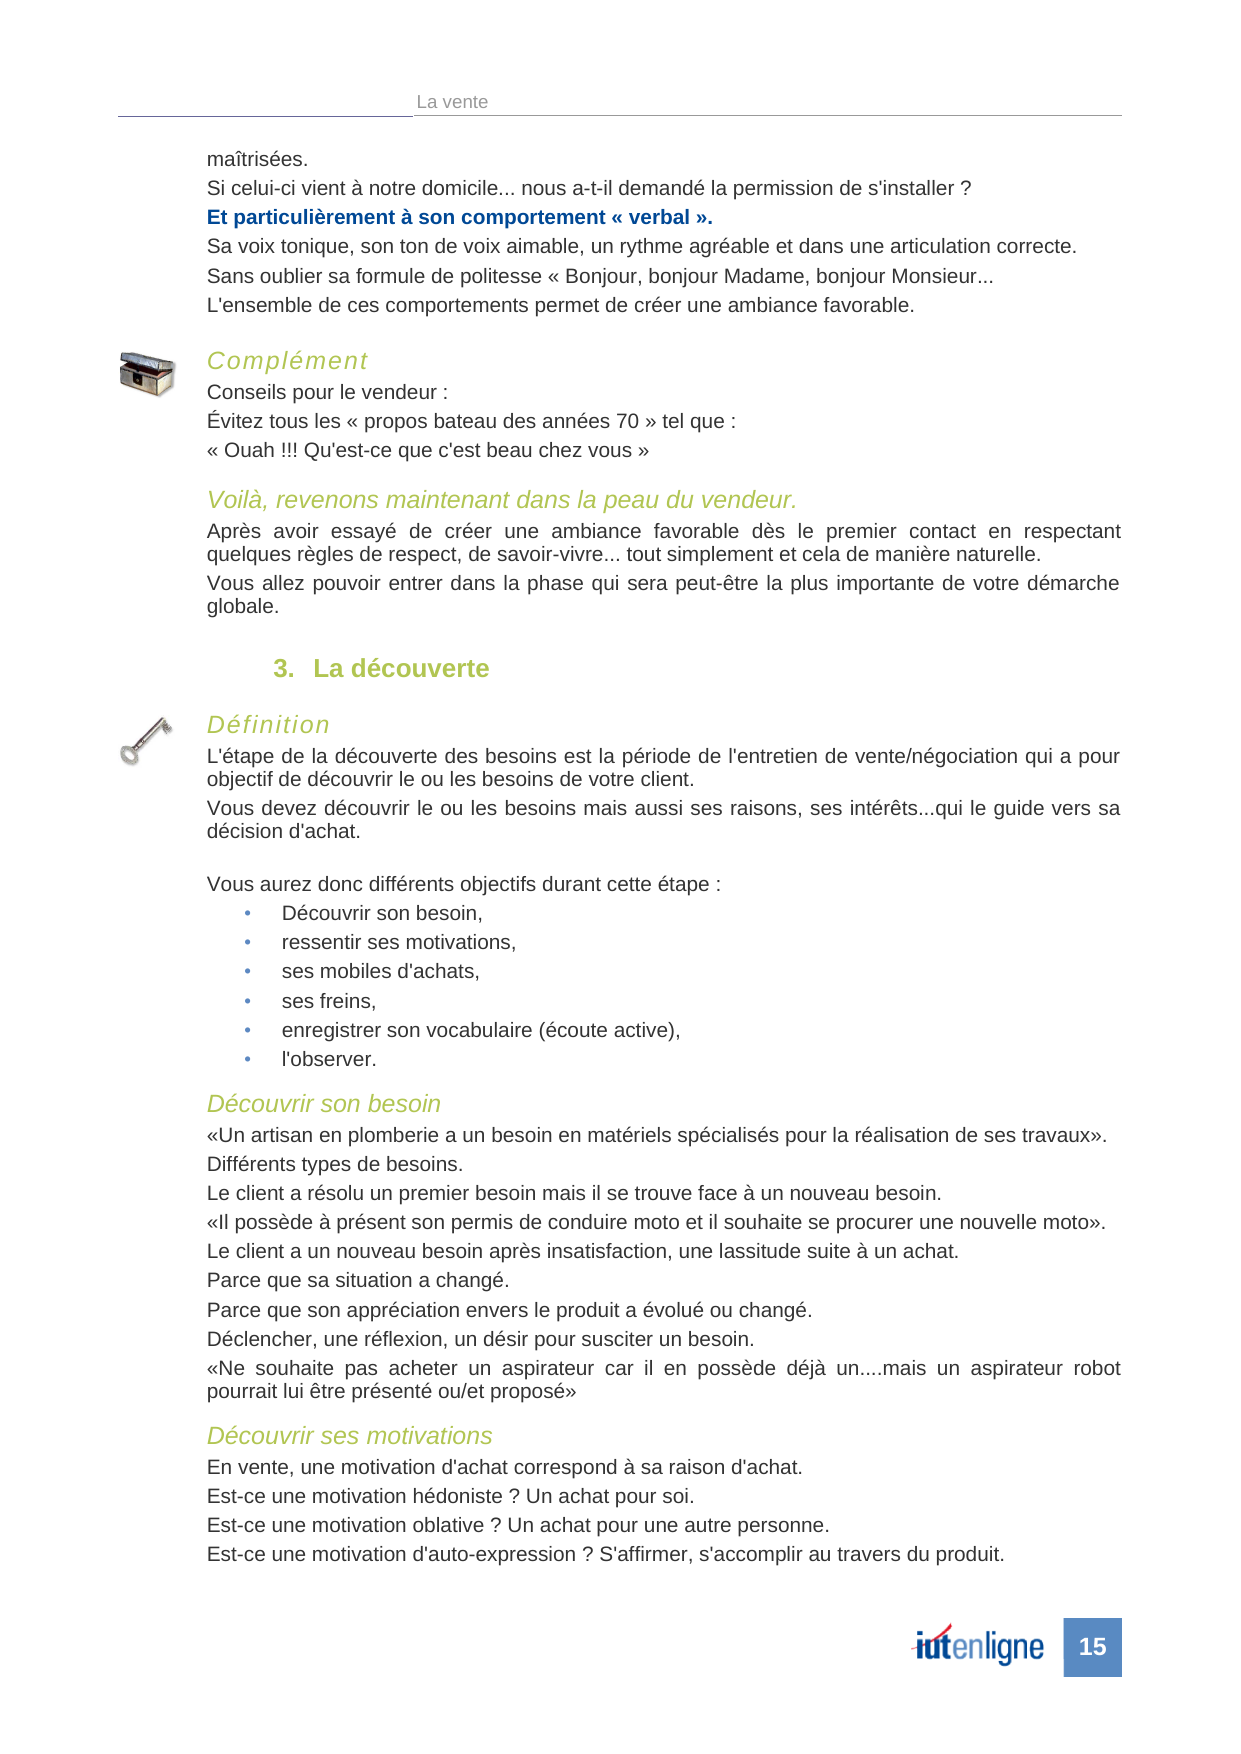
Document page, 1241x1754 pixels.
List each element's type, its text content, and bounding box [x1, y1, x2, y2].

text «Il possède à présent son permis de conduire moto et il souhaite se procurer une nouvelle moto». [207, 1211, 1122, 1234]
picture [118, 715, 207, 775]
title Définition [207, 711, 1122, 738]
list ses mobiles d'achats, [244, 960, 1122, 983]
list Découvrir son besoin, [244, 902, 1122, 925]
text Différents types de besoins. [207, 1152, 1122, 1176]
text Parce que son appréciation envers le produit a évolué ou changé. [207, 1298, 1122, 1321]
title Complément [207, 347, 1122, 375]
text L'étape de la découverte des besoins est la période de l'entretien de vente/négociation qui a pour objectif de découvrir le ou les besoins de votre client. [207, 744, 1122, 791]
title Voilà, revenons maintenant dans la peau du vendeur. [207, 485, 1122, 513]
list ses freins, [244, 989, 1122, 1012]
text « Ouah !!! Qu'est-ce que c'est beau chez vous » [207, 439, 1122, 462]
text Sa voix tonique, son ton de voix aimable, un rythme agréable et dans une articulation correcte. [207, 235, 1122, 258]
list l'observer. [244, 1047, 1122, 1071]
text Déclencher, une réflexion, un désir pour susciter un besoin. [207, 1327, 1122, 1351]
title La découverte [266, 653, 1122, 683]
text Vous aurez donc différents objectifs durant cette étape : [207, 872, 1122, 896]
text Sans oublier sa formule de politesse « Bonjour, bonjour Madame, bonjour Monsieur... [207, 264, 1122, 287]
text Si celui-ci vient à notre domicile... nous a-t-il demandé la permission de s'installer ? [207, 177, 1122, 200]
text Vous devez découvrir le ou les besoins mais aussi ses raisons, ses intérêts...qui le guide vers sa décision d'achat. [207, 797, 1122, 843]
text Et particulièrement à son comportement « verbal ». [207, 206, 1122, 229]
text maîtrisées. [207, 135, 1122, 171]
text Parce que sa situation a changé. [207, 1269, 1122, 1292]
title Découvrir son besoin [207, 1089, 1122, 1117]
text Vous allez pouvoir entrer dans la phase qui sera peut-être la plus importante de votre démarche globale. [207, 572, 1122, 618]
picture [795, 1605, 1122, 1678]
text «Un artisan en plomberie a un besoin en matériels spécialisés pour la réalisation de ses travaux». [207, 1123, 1122, 1146]
text Conseils pour le vendeur : [207, 381, 1122, 404]
picture [118, 351, 207, 411]
text «Ne souhaite pas acheter un aspirateur car il en possède déjà un....mais un aspirateur robot pourrait lui être présenté ou/et proposé» [207, 1357, 1122, 1403]
text Est-ce une motivation oblative ? Un achat pour une autre personne. [207, 1514, 1122, 1537]
text Est-ce une motivation hédoniste ? Un achat pour soi. [207, 1485, 1122, 1508]
text Le client a résolu un premier besoin mais il se trouve face à un nouveau besoin. [207, 1182, 1122, 1205]
text Après avoir essayé de créer une ambiance favorable dès le premier contact en respectant quelques règles de respect, de savoir-vivre... tout simplement et cela de manière naturelle. [207, 519, 1122, 566]
text Est-ce une motivation d'auto-expression ? S'affirmer, s'accomplir au travers du produit. [207, 1543, 1122, 1566]
text Le client a un nouveau besoin après insatisfaction, une lassitude suite à un achat. [207, 1240, 1122, 1263]
text L'ensemble de ces comportements permet de créer une ambiance favorable. [207, 293, 1122, 317]
title Découvrir ses motivations [207, 1422, 1122, 1449]
text Évitez tous les « propos bateau des années 70 » tel que : [207, 410, 1122, 433]
text En vente, une motivation d'achat correspond à sa raison d'achat. [207, 1456, 1122, 1479]
list ressentir ses motivations, [244, 931, 1122, 954]
list enregistrer son vocabulaire (écoute active), [244, 1018, 1122, 1042]
